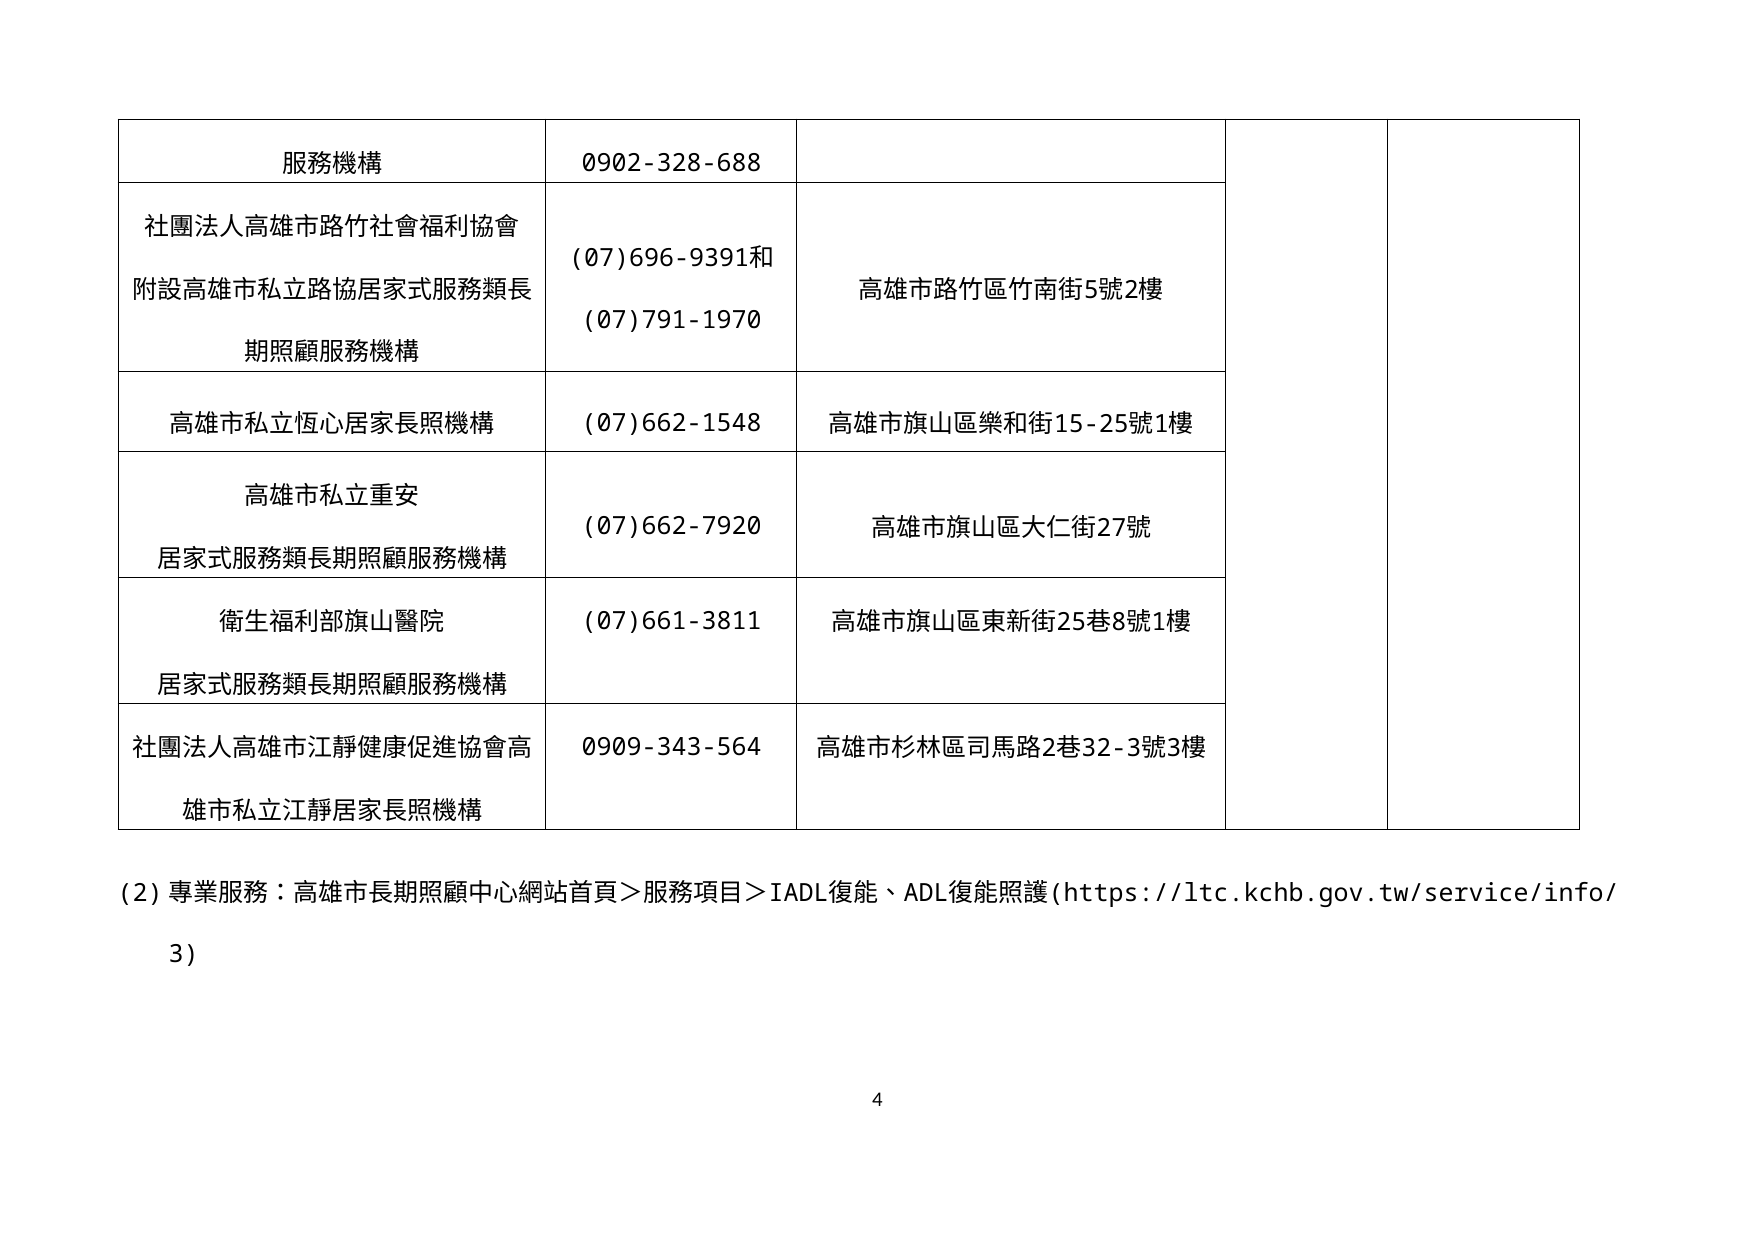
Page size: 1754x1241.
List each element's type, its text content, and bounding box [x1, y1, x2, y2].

table_cell 0909-343-564 [546, 704, 796, 829]
list 專業服務：高雄市長期照顧中心網站首頁＞服務項目＞IADL復能、ADL復能照護(https://ltc.kchb.gov.tw/service/info/3) [162, 849, 1636, 974]
table_cell [797, 120, 1225, 182]
table_cell 0902-328-688 [546, 120, 796, 182]
table_cell 服務機構 [119, 120, 545, 182]
table_cell 衛生福利部旗山醫院 居家式服務類長期照顧服務機構 [119, 578, 545, 703]
table_cell [1226, 120, 1387, 829]
table_cell 高雄市旗山區東新街25巷8號1樓 [797, 578, 1225, 703]
table_cell 社團法人高雄市路竹社會福利協會 附設高雄市私立路協居家式服務類長期照顧服務機構 [119, 183, 545, 371]
table_cell 高雄市私立重安 居家式服務類長期照顧服務機構 [119, 452, 545, 577]
table_cell 社團法人高雄市江靜健康促進協會高雄市私立江靜居家長照機構 [119, 704, 545, 829]
table_cell [1388, 120, 1579, 829]
table_cell (07)662-1548 [546, 372, 796, 451]
table_cell 高雄市杉林區司馬路2巷32-3號3樓 [797, 704, 1225, 829]
table_cell (07)662-7920 [546, 452, 796, 577]
table_cell (07)661-3811 [546, 578, 796, 703]
table_cell 高雄市旗山區樂和街15-25號1樓 [797, 372, 1225, 451]
table_cell 高雄市旗山區大仁街27號 [797, 452, 1225, 577]
table_cell 高雄市路竹區竹南街5號2樓 [797, 183, 1225, 371]
table_cell (07)696-9391和 (07)791-1970 [546, 183, 796, 371]
table_cell 高雄市私立恆心居家長照機構 [119, 372, 545, 451]
